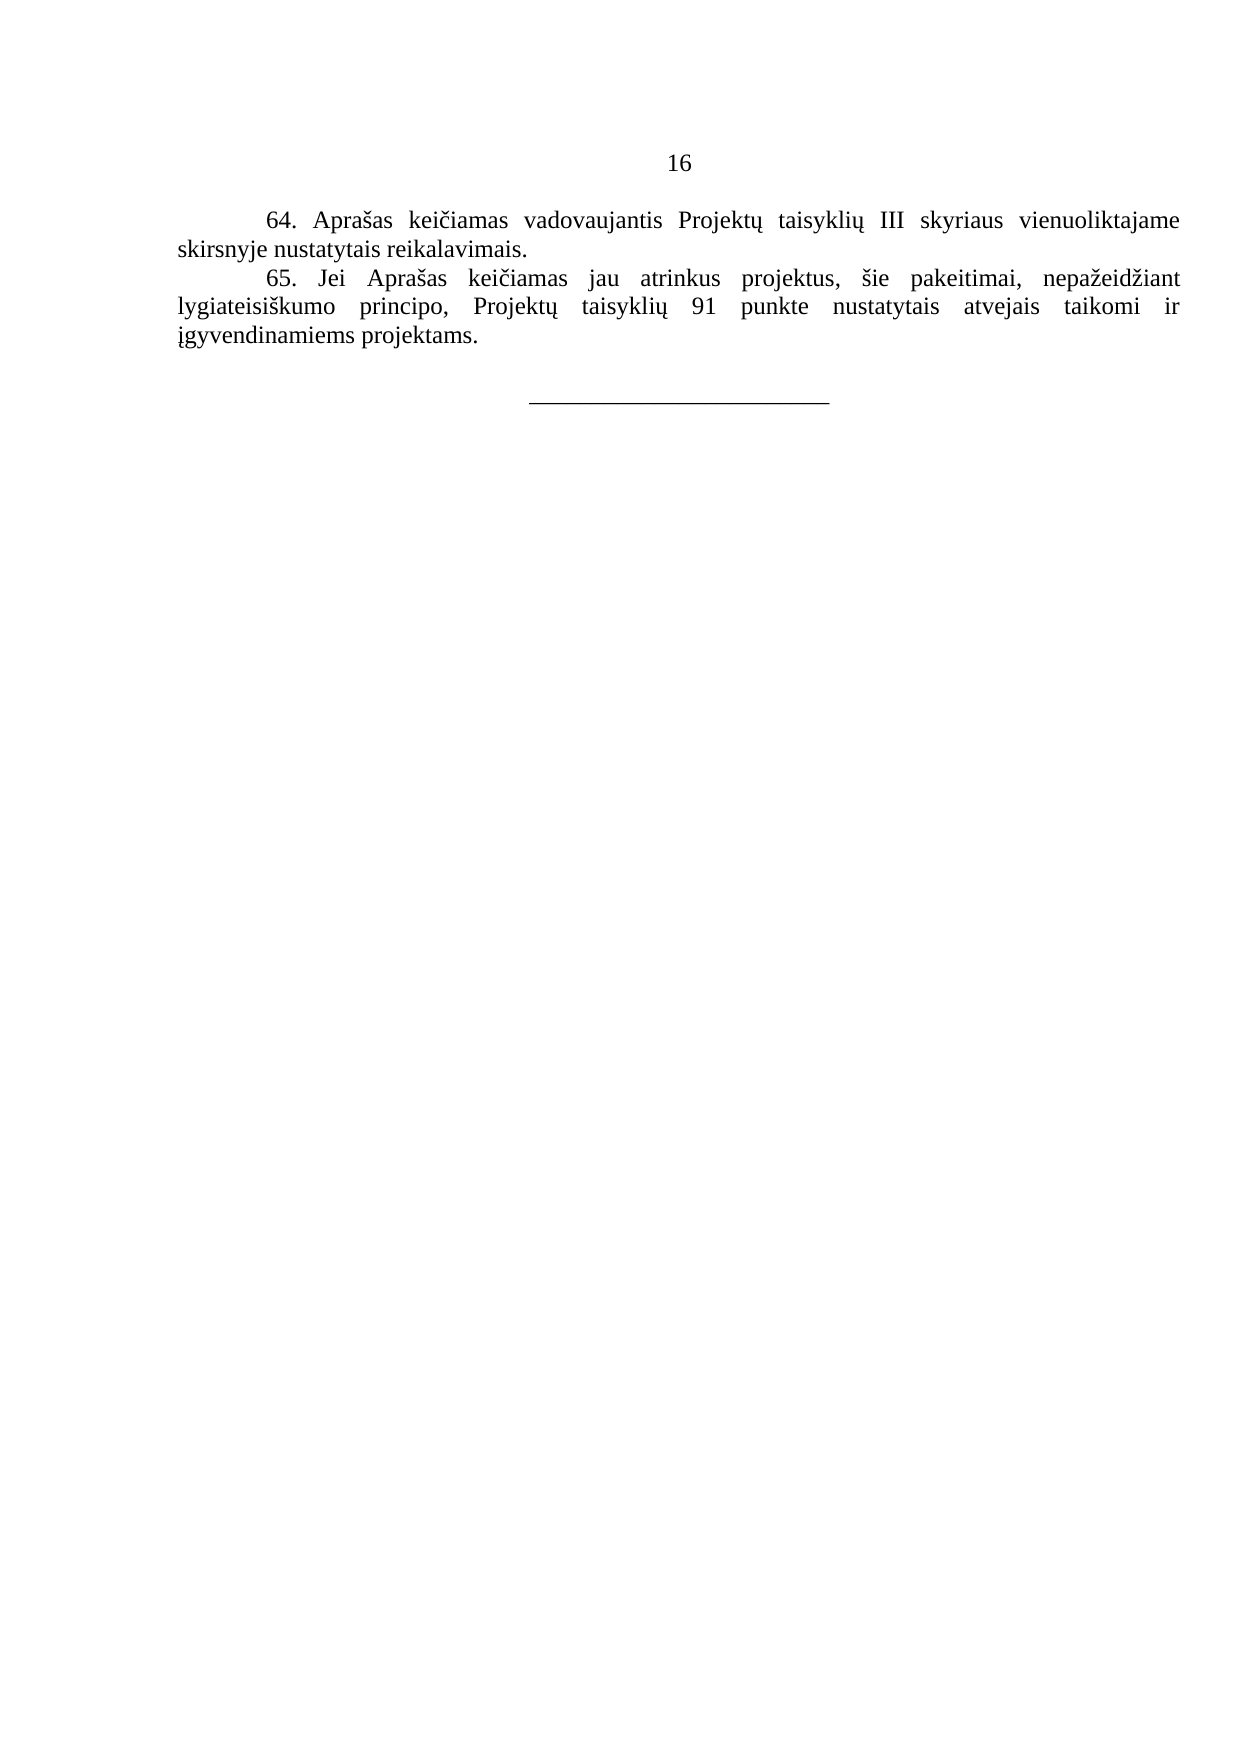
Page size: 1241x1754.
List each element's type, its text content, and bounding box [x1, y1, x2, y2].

text ________________________ [177, 378, 1181, 406]
text 64. Aprašas keičiamas vadovaujantis Projektų taisyklių III skyriaus vienuoliktajame skirsnyje nustatytais reikalavimais. [177, 205, 1181, 263]
text 65. Jei Aprašas keičiamas jau atrinkus projektus, šie pakeitimai, nepažeidžiant lygiateisiškumo principo, Projektų taisyklių 91 punkte nustatytais atvejais taikomi ir įgyvendinamiems projektams. [177, 263, 1181, 349]
